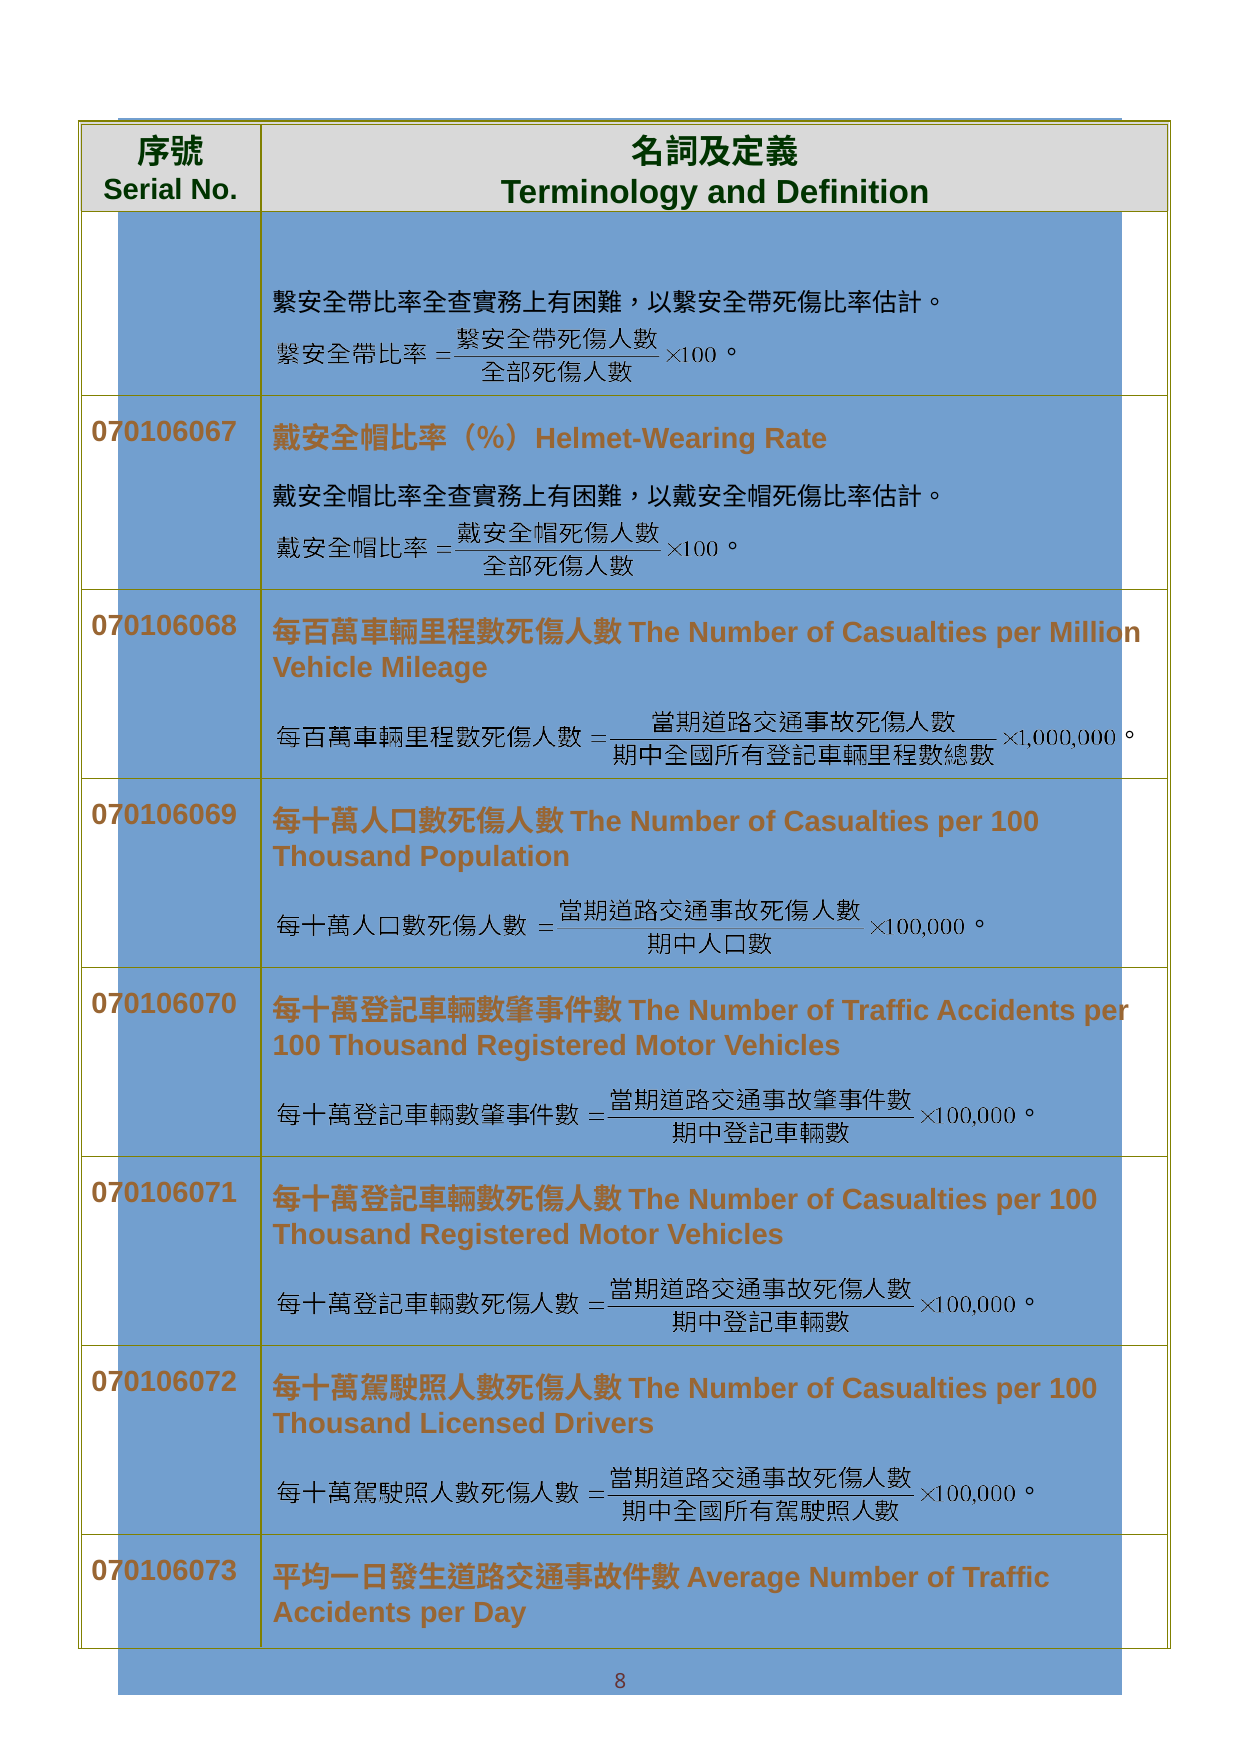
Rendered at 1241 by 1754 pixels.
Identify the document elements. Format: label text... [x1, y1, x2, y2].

table_cell 070106070 [82, 968, 260, 1156]
table_cell 070106068 [82, 590, 260, 778]
table_header 名詞及定義 Terminology and Definition [262, 125, 1167, 211]
table_cell 070106067 [82, 396, 260, 589]
table_header 序號 Serial No. [82, 125, 260, 211]
table_cell 每百萬車輛里程數死傷人數The Number of Casualties per Million Vehicle Mileage 。 [262, 590, 1167, 778]
table_cell 戴安全帽比率（％）Helmet-Wearing Rate 戴安全帽比率全查實務上有困難，以戴安全帽死傷比率估計。 。 [262, 396, 1167, 589]
table_cell [82, 212, 260, 395]
table_cell 每十萬人口數死傷人數The Number of Casualties per 100 Thousand Population 。 [262, 779, 1167, 967]
table_cell 每十萬登記車輛數肇事件數The Number of Traffic Accidents per 100 Thousand Registered Motor Vehicles 。 [262, 968, 1167, 1156]
table_cell 070106072 [82, 1346, 260, 1533]
table_cell 平均一日發生道路交通事故件數Average Number of Traffic Accidents per Day [262, 1535, 1167, 1647]
table_cell 070106071 [82, 1157, 260, 1344]
table_cell 繫安全帶比率全查實務上有困難，以繫安全帶死傷比率估計。 。 [262, 212, 1167, 395]
table_cell 每十萬駕駛照人數死傷人數The Number of Casualties per 100 Thousand Licensed Drivers 。 [262, 1346, 1167, 1533]
table_cell 每十萬登記車輛數死傷人數The Number of Casualties per 100 Thousand Registered Motor Vehicles 。 [262, 1157, 1167, 1344]
table_cell 070106069 [82, 779, 260, 967]
table_cell 070106073 [82, 1535, 260, 1647]
